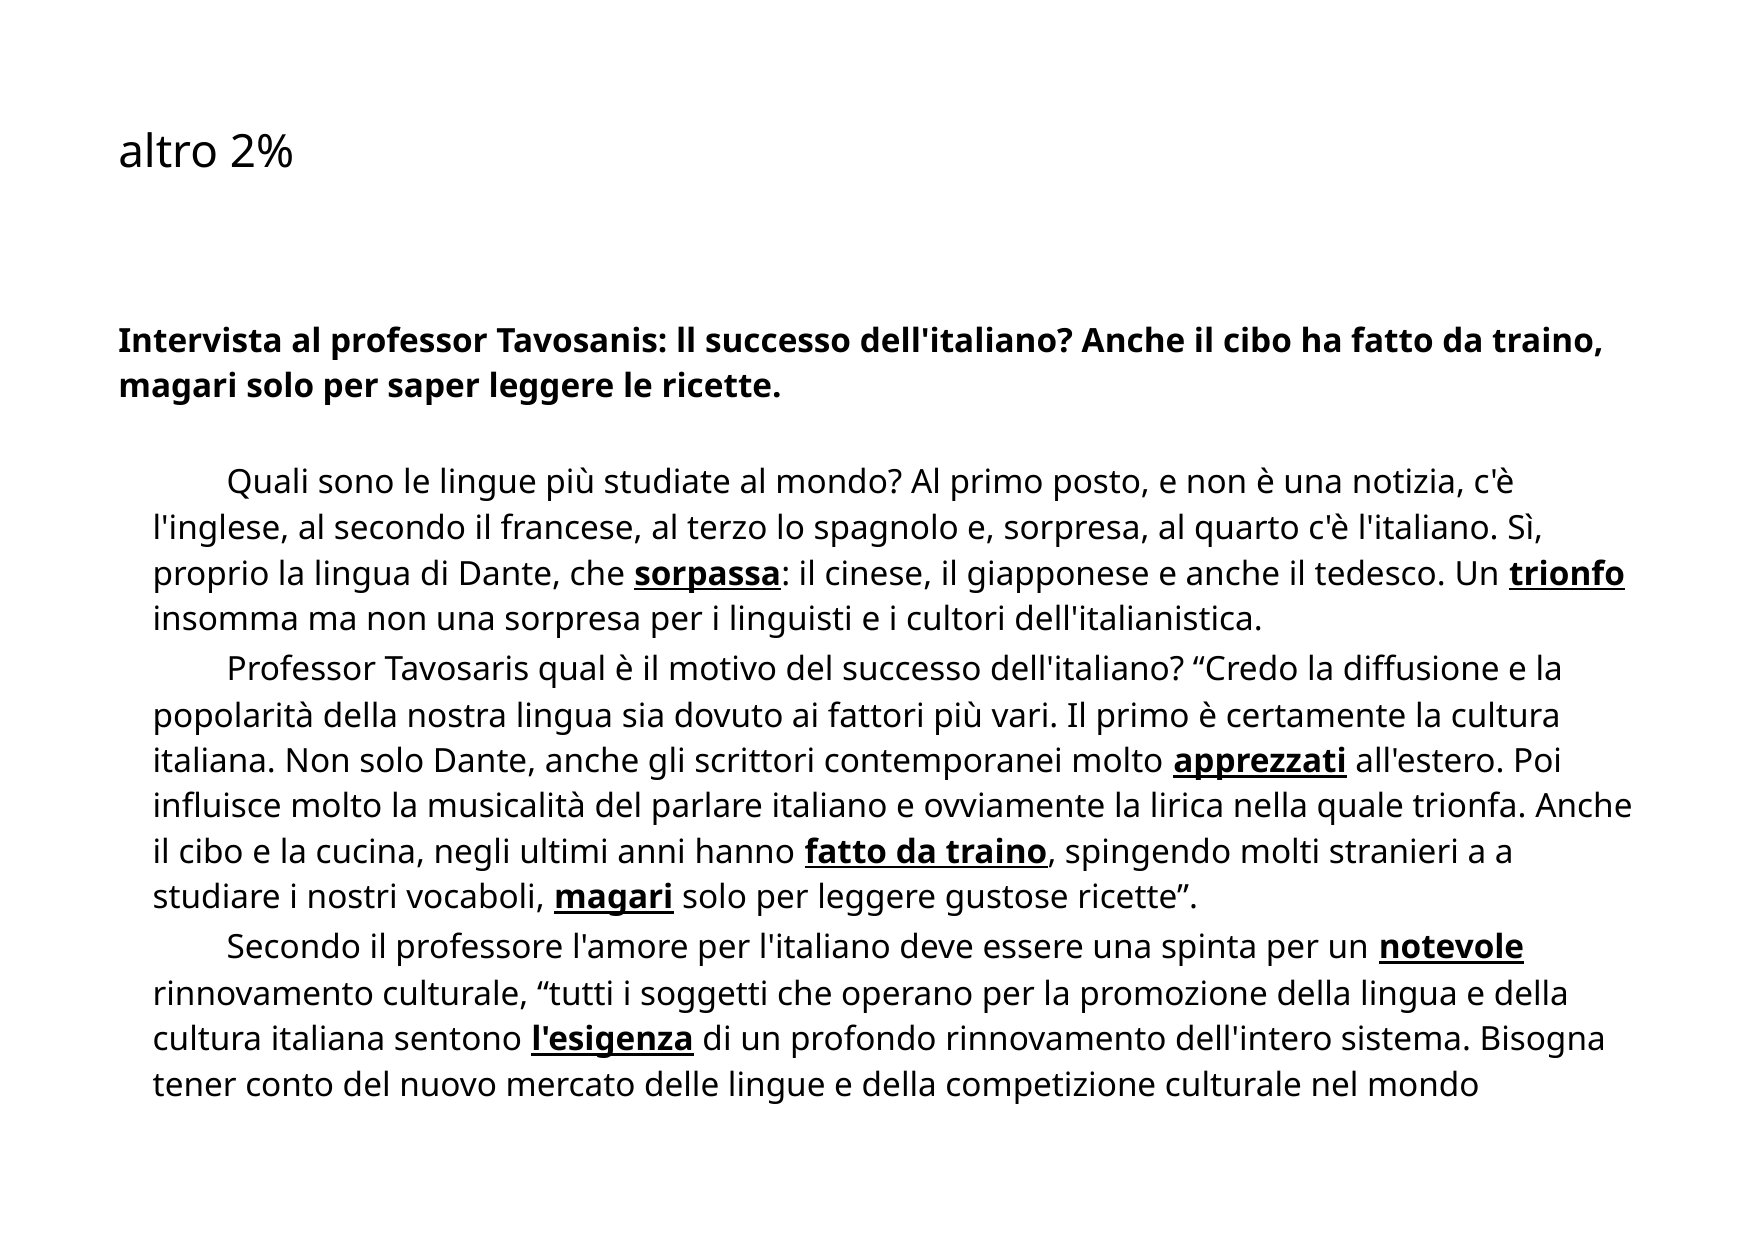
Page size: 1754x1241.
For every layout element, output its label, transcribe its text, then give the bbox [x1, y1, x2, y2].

text Secondo il professore l'amore per l'italiano deve essere una spinta per un notevole rinnovamento culturale, “tutti i soggetti che operano per la promozione della lingua e della cultura italiana sentono l'esigenza di un profondo rinnovamento dell'intero sistema. Bisogna tener conto del nuovo mercato delle lingue e della competizione culturale nel mondo [152, 918, 1636, 1106]
text Quali sono le lingue più studiate al mondo? Al primo posto, e non è una notizia, c'è l'inglese, al secondo il francese, al terzo lo spagnolo e, sorpresa, al quarto c'è l'italiano. Sì, proprio la lingua di Dante, che sorpassa: il cinese, il giapponese e anche il tedesco. Un trionfo insomma ma non una sorpresa per i linguisti e i cultori dell'italianistica. [152, 453, 1636, 640]
text Professor Tavosaris qual è il motivo del successo dell'italiano? “Credo la diffusione e la popolarità della nostra lingua sia dovuto ai fattori più vari. Il primo è certamente la cultura italiana. Non solo Dante, anche gli scrittori contemporanei molto apprezzati all'estero. Poi influisce molto la musicalità del parlare italiano e ovviamente la lirica nella quale trionfa. Anche il cibo e la cucina, negli ultimi anni hanno fatto da traino, spingendo molti stranieri a a studiare i nostri vocaboli, magari solo per leggere gustose ricette”. [152, 640, 1636, 918]
text altro 2% [118, 118, 1636, 181]
text Intervista al professor Tavosanis: ll successo dell'italiano? Anche il cibo ha fatto da traino, magari solo per saper leggere le ricette. [118, 317, 1636, 408]
